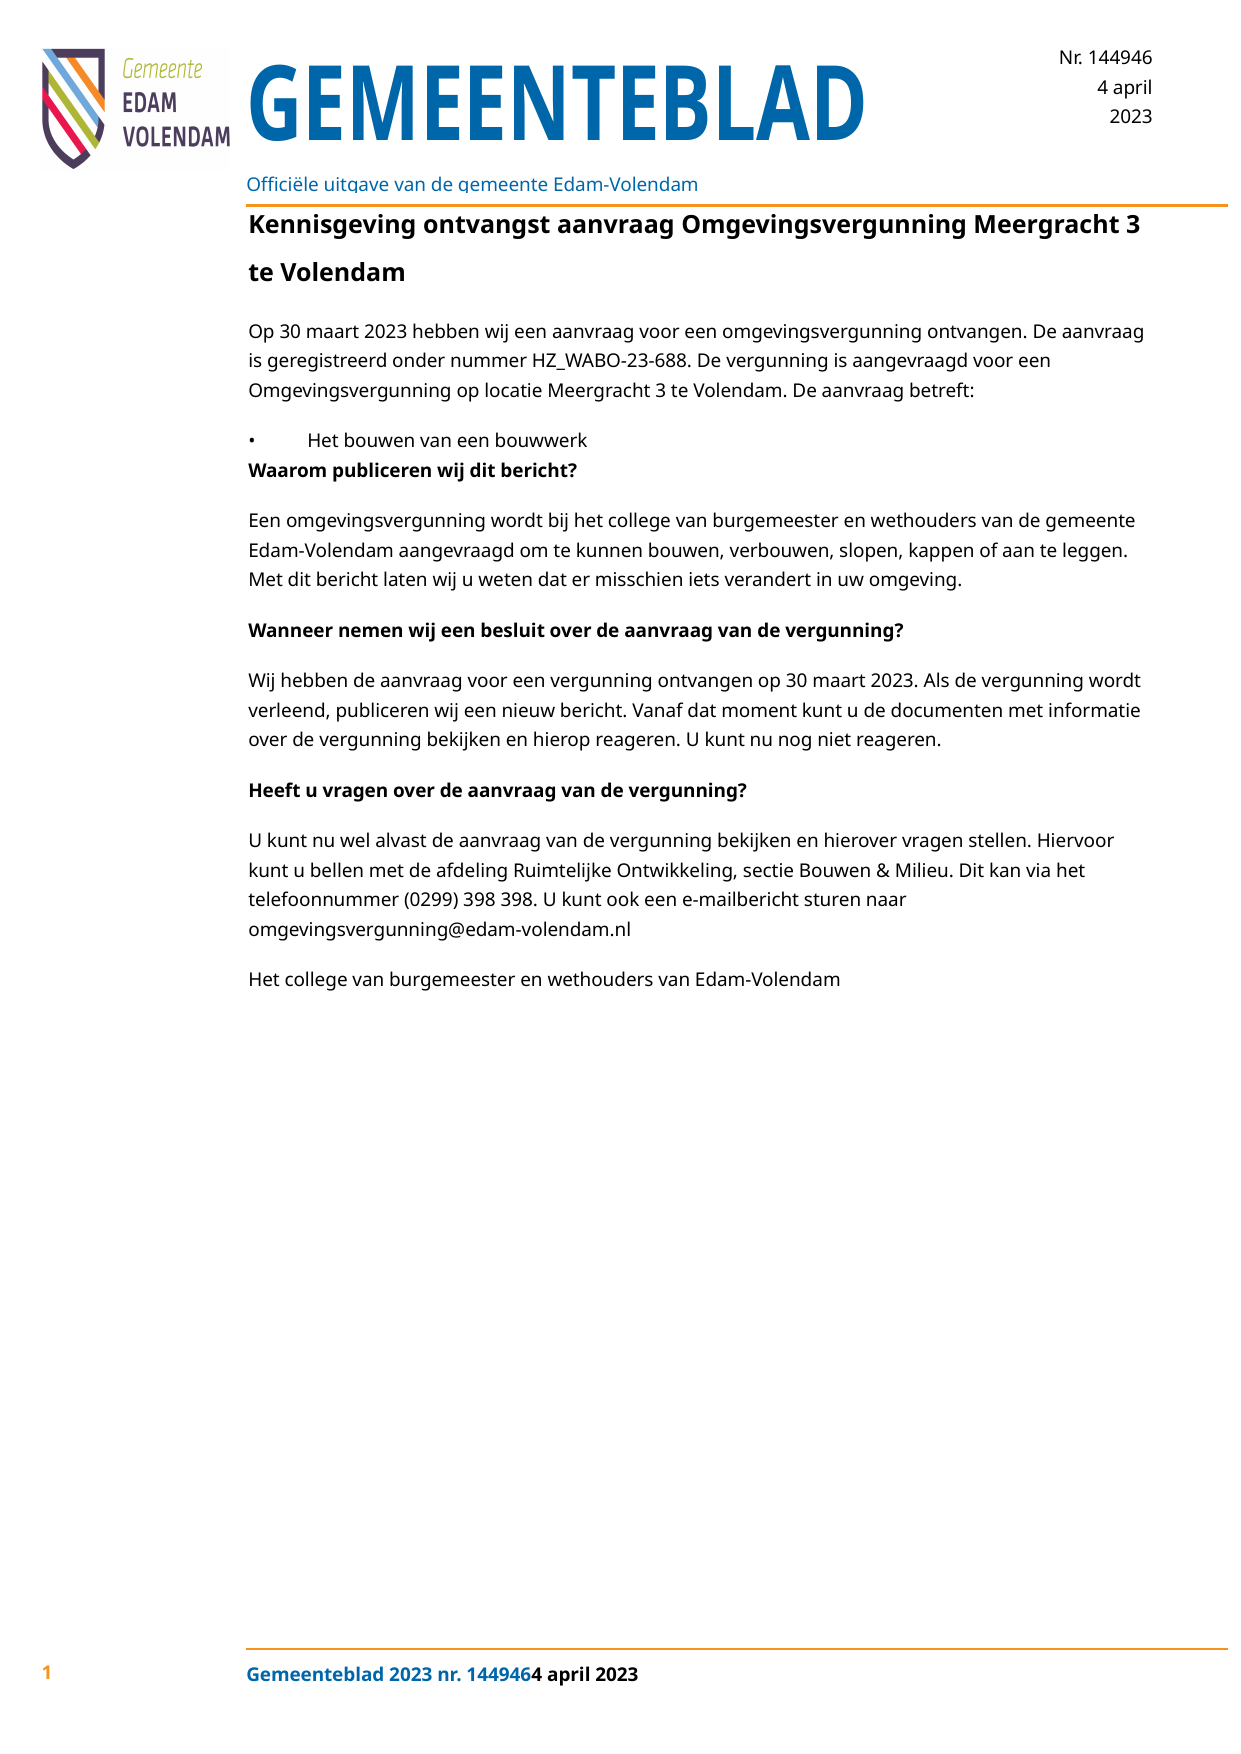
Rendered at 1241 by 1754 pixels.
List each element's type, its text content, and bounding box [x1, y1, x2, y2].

list Het bouwen van een bouwwerk [248, 427, 1152, 453]
text U kunt nu wel alvast de aanvraag van de vergunning bekijken en hierover vragen stellen. Hiervoor kunt u bellen met de afdeling Ruimtelijke Ontwikkeling, sectie Bouwen & Milieu. Dit kan via het telefoonnummer (0299) 398 398. U kunt ook een e-mailbericht sturen naar omgevingsvergunning@edam-volendam.nl [248, 827, 1152, 942]
text Waarom publiceren wij dit bericht? [248, 457, 1152, 483]
text Het college van burgemeester en wethouders van Edam-Volendam [248, 967, 1152, 992]
text Wij hebben de aanvraag voor een vergunning ontvangen op 30 maart 2023. Als de vergunning wordt verleend, publiceren wij een nieuw bericht. Vanaf dat moment kunt u de documenten met informatie over de vergunning bekijken en hierop reageren. U kunt nu nog niet reageren. [248, 667, 1152, 752]
picture [41, 47, 231, 172]
text Een omgevingsvergunning wordt bij het college van burgemeester en wethouders van de gemeente Edam-Volendam aangevraagd om te kunnen bouwen, verbouwen, slopen, kappen of aan te leggen. Met dit bericht laten wij u weten dat er misschien iets verandert in uw omgeving. [248, 507, 1152, 592]
text Heeft u vragen over de aanvraag van de vergunning? [248, 777, 1152, 803]
text Op 30 maart 2023 hebben wij een aanvraag voor een omgevingsvergunning ontvangen. De aanvraag is geregistreerd onder nummer HZ_WABO-23-688. De vergunning is aangevraagd voor een Omgevingsvergunning op locatie Meergracht 3 te Volendam. De aanvraag betreft: [248, 318, 1152, 403]
text Kennisgeving ontvangst aanvraag Omgevingsvergunning Meergracht 3 te Volendam [248, 207, 1152, 288]
text Wanneer nemen wij een besluit over de aanvraag van de vergunning? [248, 617, 1152, 643]
